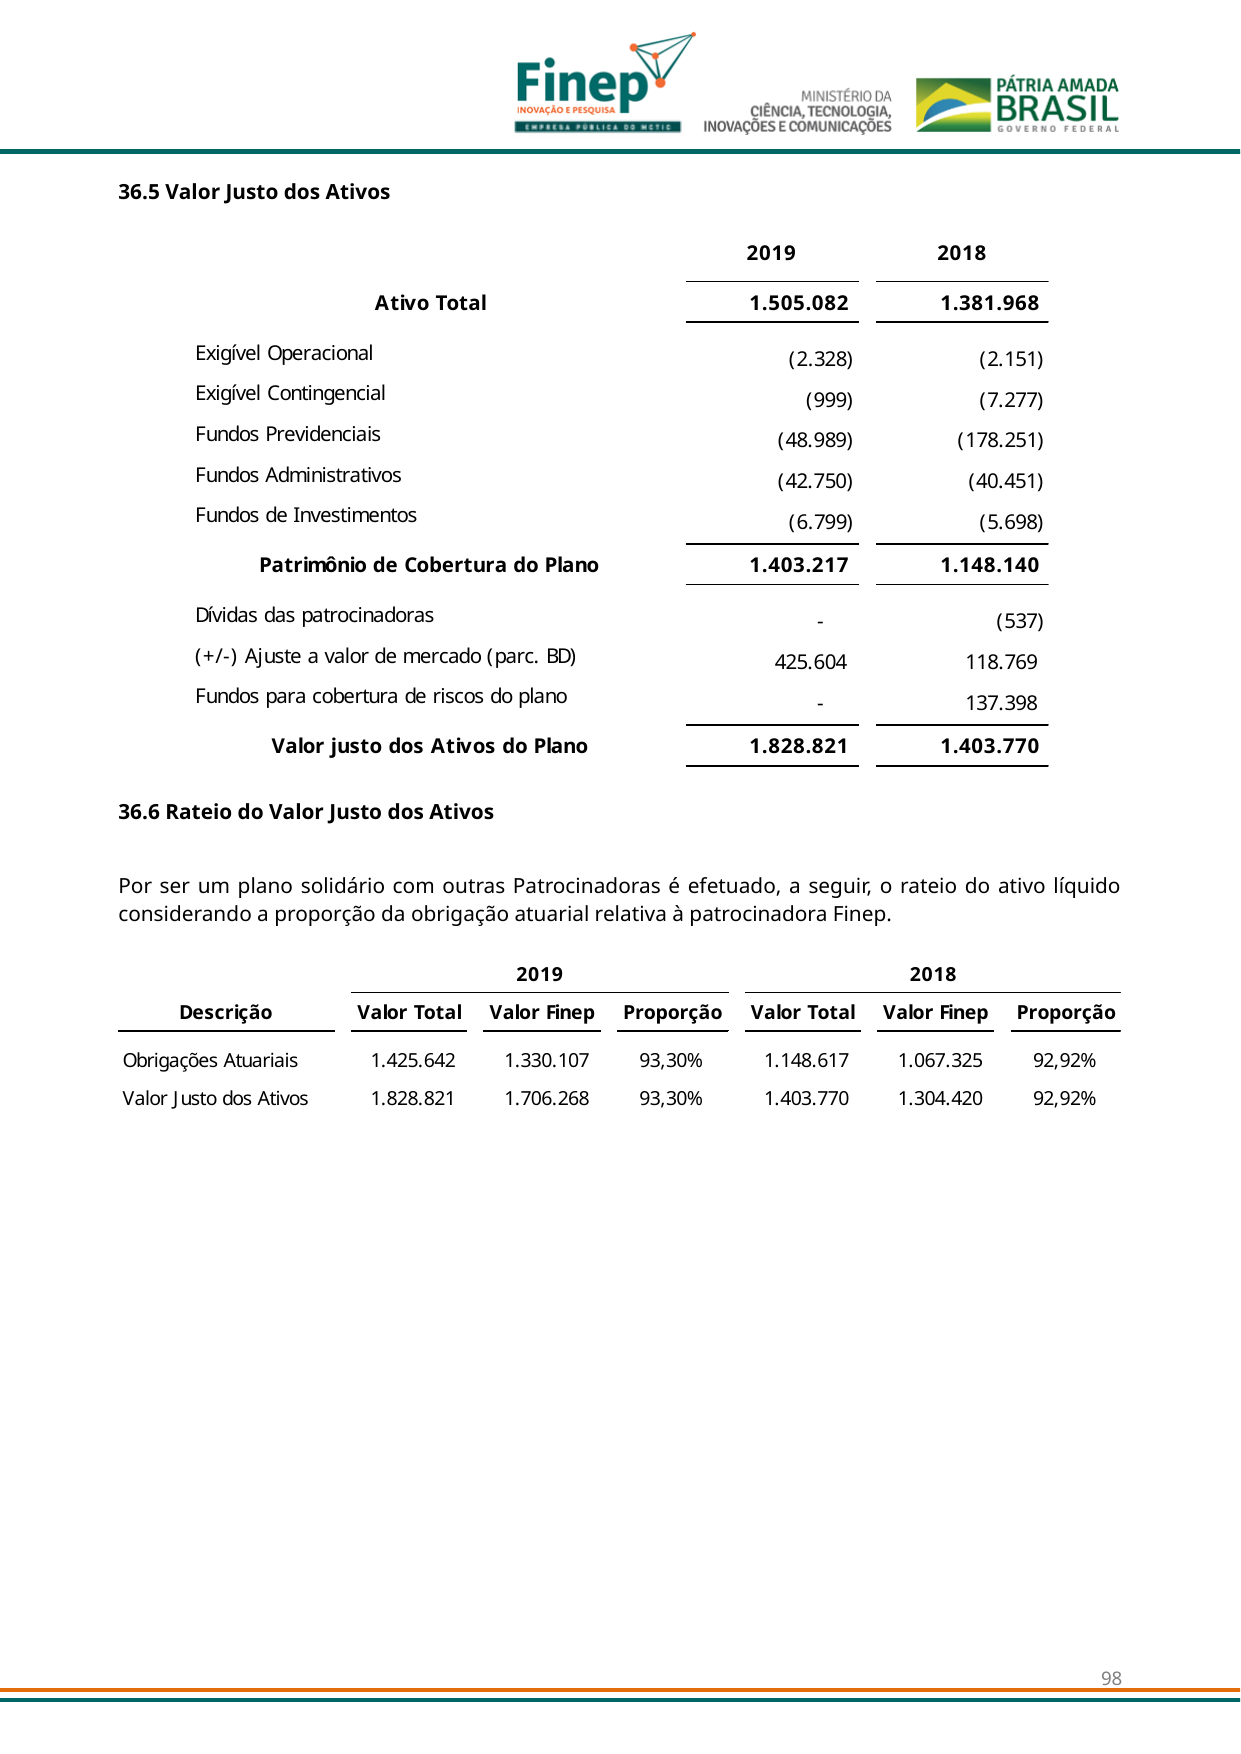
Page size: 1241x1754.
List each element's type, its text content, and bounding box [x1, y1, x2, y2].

text Por ser um plano solidário com outras Patrocinadoras é efetuado, a seguir, o rateio do ativo líquido considerando a proporção da obrigação atuarial relativa à patrocinadora Finep. [118, 871, 1122, 928]
text 36.6 Rateio do Valor Justo dos Ativos [118, 797, 1122, 825]
subtitle 36.5 Valor Justo dos Ativos [118, 177, 1122, 206]
picture [509, 14, 1122, 149]
